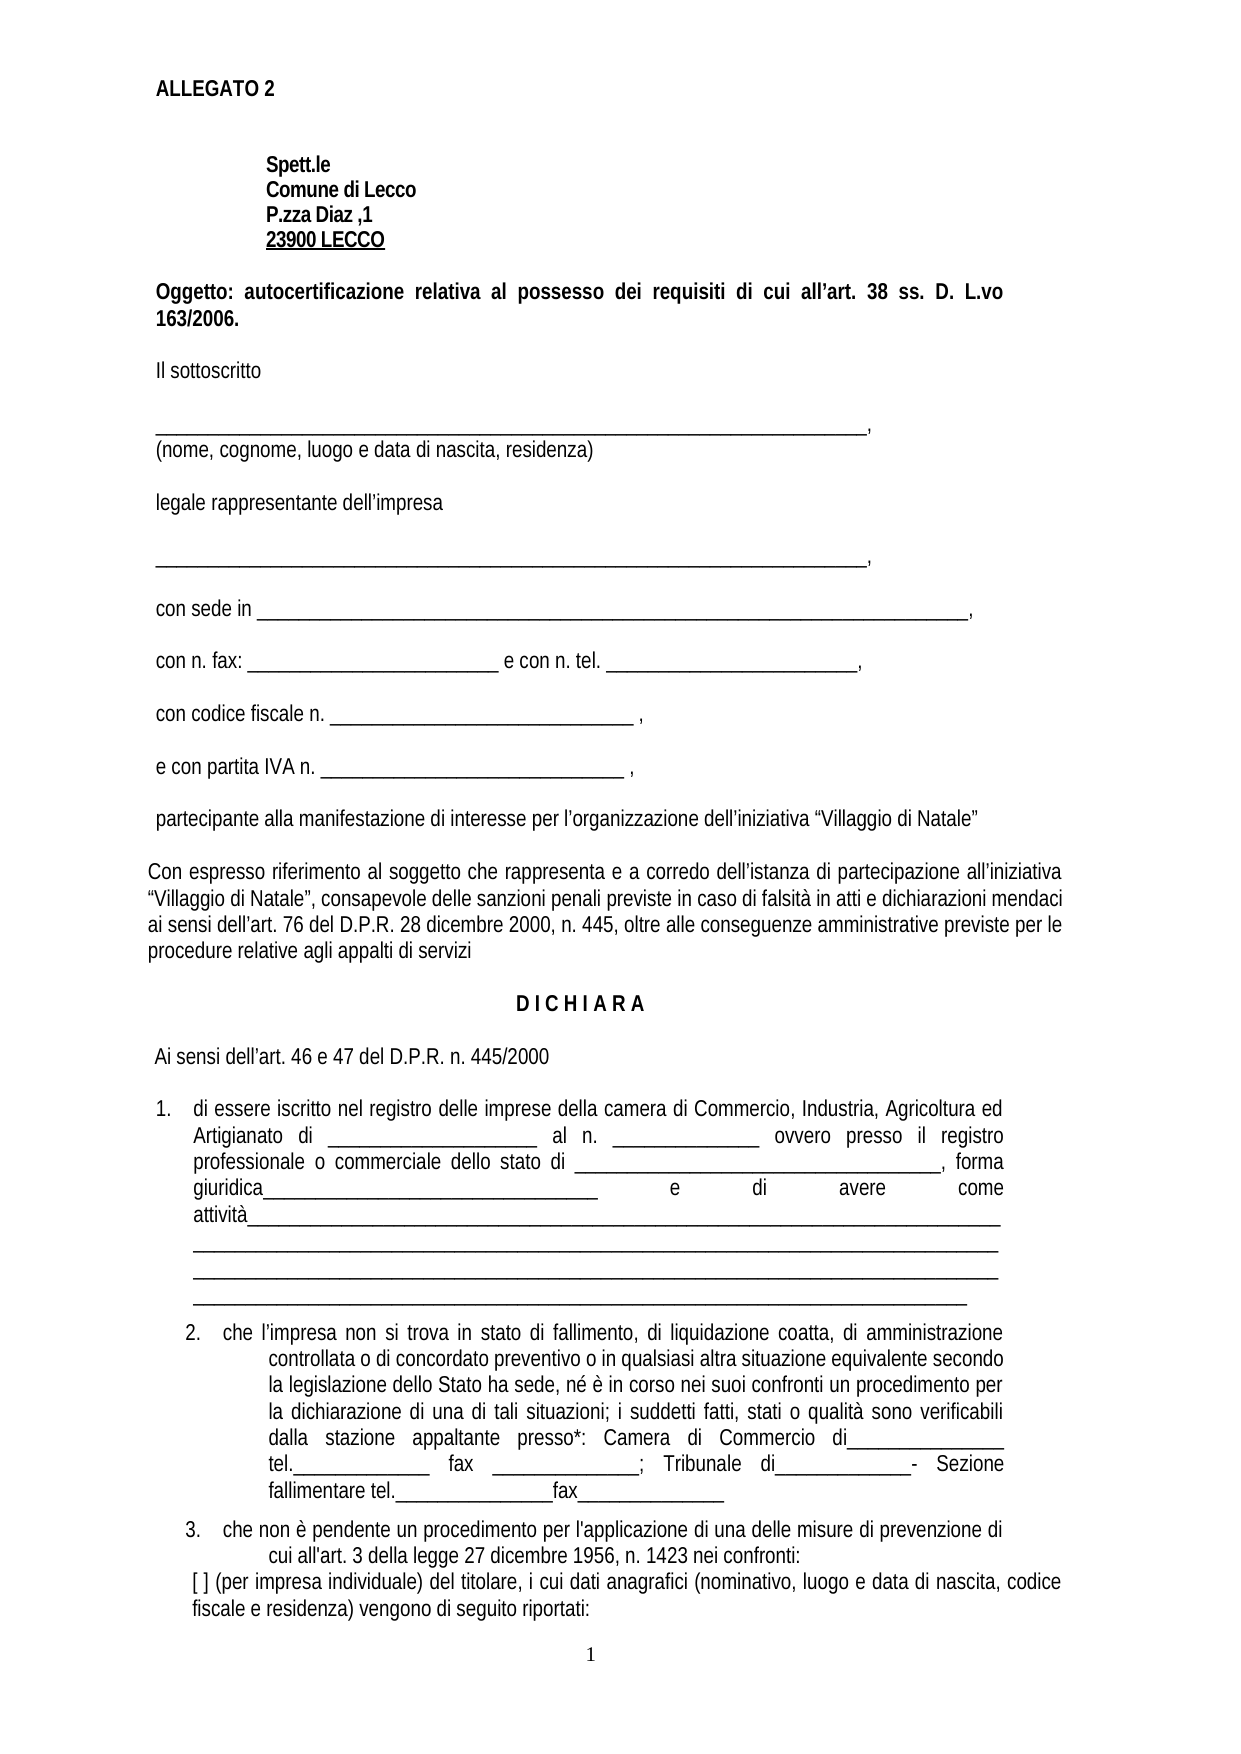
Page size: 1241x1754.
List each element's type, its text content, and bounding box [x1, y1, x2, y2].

text D I C H I A R A [156, 990, 1004, 1016]
text con codice fiscale n. _____________________________ , [156, 700, 1004, 726]
list che non è pendente un procedimento per l'applicazione di una delle misure di prevenzione di cui all'art. 3 della legge 27 dicembre 1956, n. 1423 nei confronti: [185, 1516, 1004, 1568]
list di essere iscritto nel registro delle imprese della camera di Commercio, Industria, Agricoltura ed Artigianato di ____________________ al n. ______________ ovvero presso il registro professionale o commerciale dello stato di ___________________________________, forma giuridica________________________________ e di avere come attività____________________________________________________________________________________________________________________________________________________________________________________________________________________________________________________________________________________________________________ [156, 1095, 1004, 1306]
list che l’impresa non si trova in stato di fallimento, di liquidazione coatta, di amministrazione controllata o di concordato preventivo o in qualsiasi altra situazione equivalente secondo la legislazione dello Stato ha sede, né è in corso nei suoi confronti un procedimento per la dichiarazione di una di tali situazioni; i suddetti fatti, stati o qualità sono verificabili dalla stazione appaltante presso*: Camera di Commercio di_______________ tel._____________ fax ______________; Tribunale di_____________- Sezione fallimentare tel._______________fax______________ [185, 1319, 1004, 1503]
text Con espresso riferimento al soggetto che rappresenta e a corredo dell’istanza di partecipazione all’iniziativa “Villaggio di Natale”, consapevole delle sanzioni penali previste in caso di falsità in atti e dichiarazioni mendaci ai sensi dell’art. 76 del D.P.R. 28 dicembre 2000, n. 445, oltre alle conseguenze amministrative previste per le procedure relative agli appalti di servizi [148, 858, 1063, 963]
text legale rappresentante dell’impresa [156, 489, 1004, 516]
text 23900 LECCO [118, 227, 1063, 252]
text Il sottoscritto [156, 357, 1004, 384]
text Ai sensi dell’art. 46 e 47 del D.P.R. n. 445/2000 [118, 1043, 1063, 1069]
text ____________________________________________________________________, [156, 410, 1004, 436]
text con sede in ____________________________________________________________________, [156, 594, 1004, 621]
text P.zza Diaz ,1 [118, 202, 1063, 227]
text Oggetto: autocertificazione relativa al possesso dei requisiti di cui all’art. 38 ss. D. L.vo 163/2006. [156, 278, 1004, 331]
text ALLEGATO 2 [156, 75, 1004, 101]
text [ ] (per impresa individuale) del titolare, i cui dati anagrafici (nominativo, luogo e data di nascita, codice fiscale e residenza) vengono di seguito riportati: [192, 1568, 1063, 1621]
text con n. fax: ________________________ e con n. tel. ________________________, [156, 647, 1004, 674]
text ____________________________________________________________________, [156, 542, 1004, 568]
text partecipante alla manifestazione di interesse per l’organizzazione dell’iniziativa “Villaggio di Natale” [156, 805, 1004, 832]
text Comune di Lecco [118, 177, 1063, 202]
text (nome, cognome, luogo e data di nascita, residenza) [156, 436, 1004, 463]
text Spett.le [118, 154, 1063, 177]
text e con partita IVA n. _____________________________ , [156, 753, 1004, 779]
